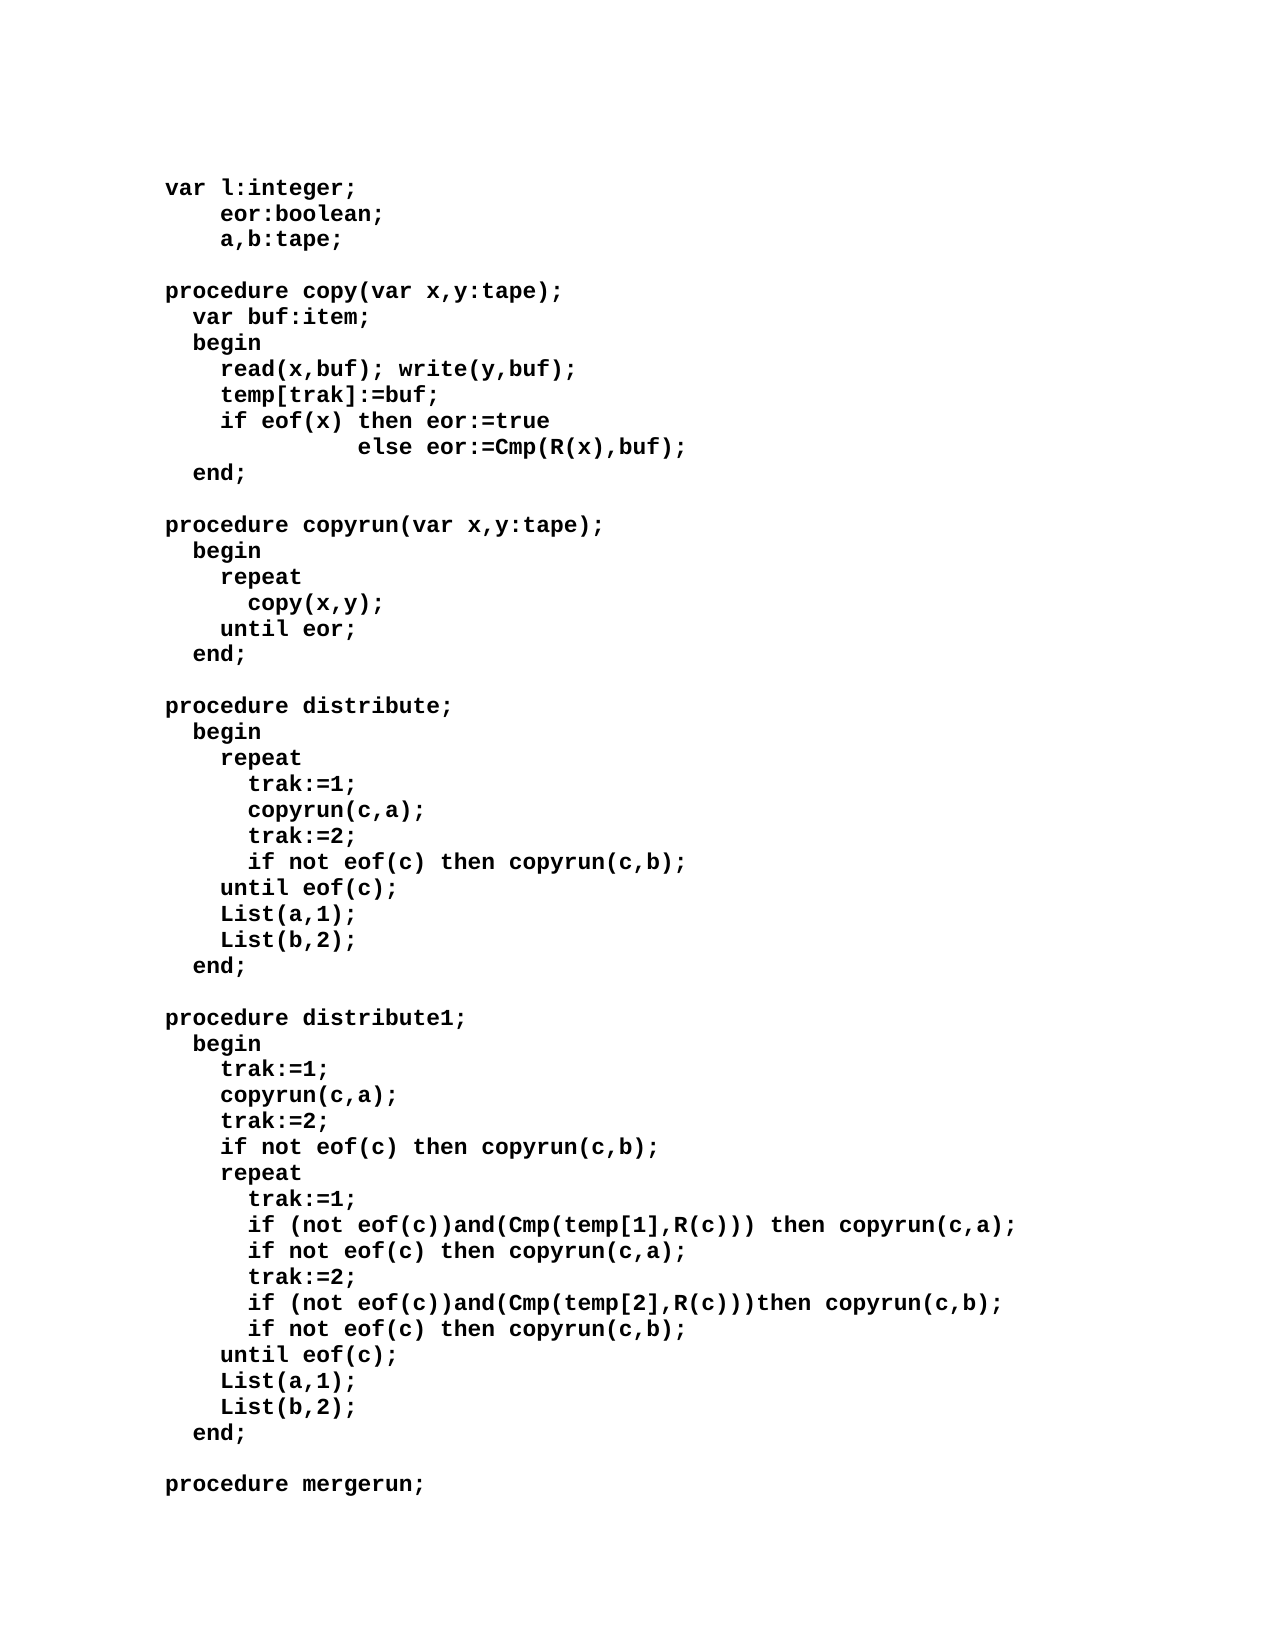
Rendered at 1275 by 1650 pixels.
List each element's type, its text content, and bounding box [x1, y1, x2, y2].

text else eor:=Cmp(R(x),buf); [137, 435, 1138, 461]
text repeat [137, 747, 1138, 772]
text List(a,1); [137, 902, 1138, 928]
text var buf:item; [137, 306, 1138, 332]
text end; [137, 461, 1138, 487]
text temp[trak]:=buf; [137, 383, 1138, 409]
text repeat [137, 1162, 1138, 1187]
text copyrun(c,a); [137, 798, 1138, 824]
text until eof(c); [137, 1343, 1138, 1369]
text if not eof(c) then copyrun(c,b); [137, 1136, 1138, 1162]
text begin [137, 1032, 1138, 1058]
text end; [137, 1421, 1138, 1447]
text trak:=2; [137, 824, 1138, 850]
text trak:=1; [137, 1058, 1138, 1084]
text procedure mergerun; [137, 1473, 1138, 1499]
text procedure copy(var x,y:tape); [137, 280, 1138, 306]
text procedure distribute1; [137, 1006, 1138, 1032]
text trak:=2; [137, 1265, 1138, 1291]
text trak:=1; [137, 772, 1138, 798]
text if not eof(c) then copyrun(c,b); [137, 850, 1138, 876]
text begin [137, 332, 1138, 357]
text begin [137, 539, 1138, 565]
text List(b,2); [137, 928, 1138, 954]
text until eof(c); [137, 876, 1138, 902]
text if (not eof(c))and(Cmp(temp[1],R(c))) then copyrun(c,a); [137, 1213, 1138, 1239]
text until eor; [137, 617, 1138, 643]
text List(a,1); [137, 1369, 1138, 1395]
text if eof(x) then eor:=true [137, 409, 1138, 435]
text trak:=2; [137, 1110, 1138, 1136]
text read(x,buf); write(y,buf); [137, 357, 1138, 383]
text if (not eof(c))and(Cmp(temp[2],R(c)))then copyrun(c,b); [137, 1291, 1138, 1317]
text trak:=1; [137, 1187, 1138, 1213]
text end; [137, 954, 1138, 980]
text if not eof(c) then copyrun(c,a); [137, 1239, 1138, 1265]
text copyrun(c,a); [137, 1084, 1138, 1110]
text end; [137, 643, 1138, 669]
text procedure distribute; [137, 695, 1138, 721]
text eor:boolean; [137, 202, 1138, 228]
text repeat [137, 565, 1138, 591]
text procedure copyrun(var x,y:tape); [137, 513, 1138, 539]
text copy(x,y); [137, 591, 1138, 617]
text a,b:tape; [137, 228, 1138, 254]
text begin [137, 721, 1138, 747]
text var l:integer; [137, 176, 1138, 202]
text List(b,2); [137, 1395, 1138, 1421]
text if not eof(c) then copyrun(c,b); [137, 1317, 1138, 1343]
